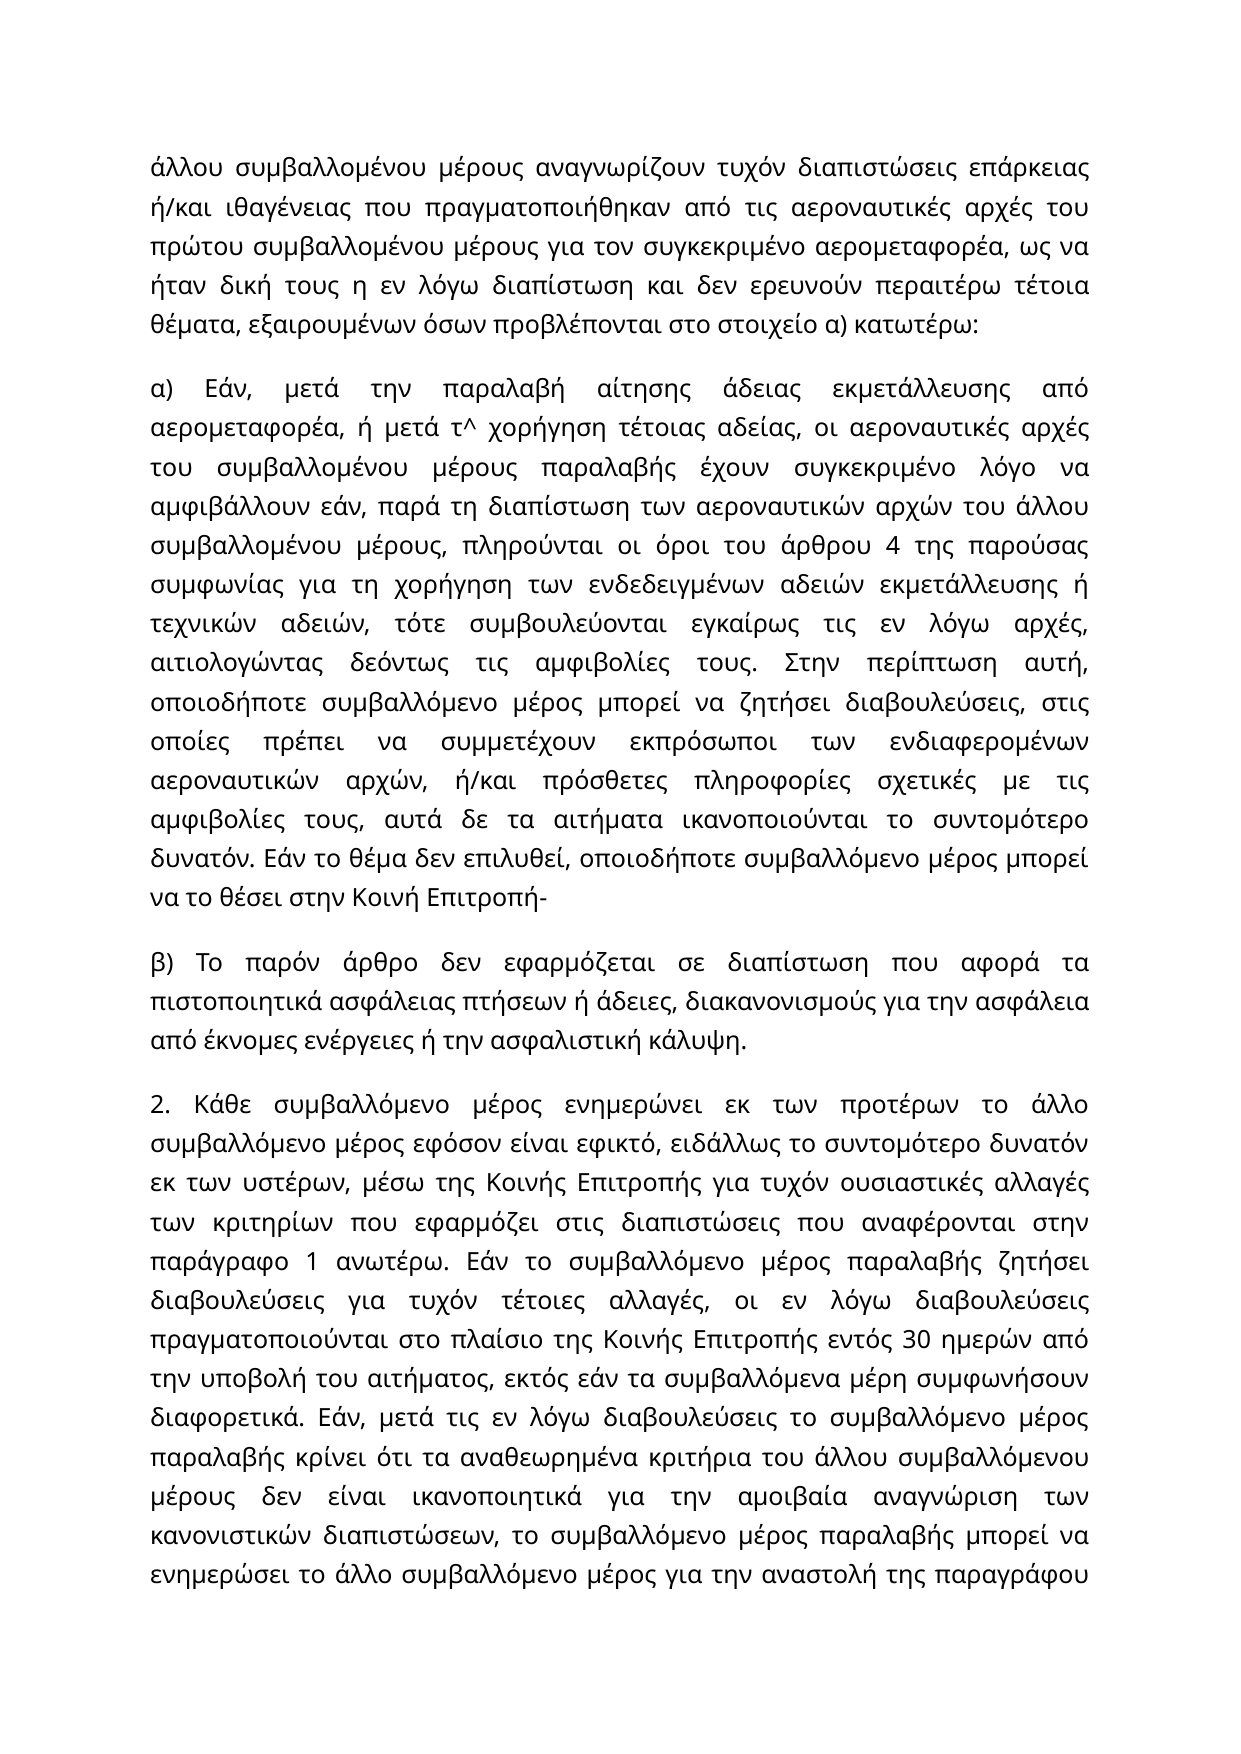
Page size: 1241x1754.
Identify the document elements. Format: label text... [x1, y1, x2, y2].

text 2. Κάθε συμβαλλόμενο μέρος ενημερώνει εκ των προτέρων το άλλο συμβαλλόμενο μέρος εφόσον είναι εφικτό, ειδάλλως το συντομότερο δυνατόν εκ των υστέρων, μέσω της Κοινής Επιτροπής για τυχόν ουσιαστικές αλλαγές των κριτηρίων που εφαρμόζει στις διαπιστώσεις που αναφέρονται στην παράγραφο 1 ανωτέρω. Εάν το συμβαλλόμενο μέρος παραλαβής ζητήσει διαβουλεύσεις για τυχόν τέτοιες αλλαγές, οι εν λόγω διαβουλεύσεις πραγματοποιούνται στο πλαίσιο της Κοινής Επιτροπής εντός 30 ημερών από την υποβολή του αιτήματος, εκτός εάν τα συμβαλλόμενα μέρη συμφωνήσουν διαφορετικά. Εάν, μετά τις εν λόγω διαβουλεύσεις το συμβαλλόμενο μέρος παραλαβής κρίνει ότι τα αναθεωρημένα κριτήρια του άλλου συμβαλλόμενου μέρους δεν είναι ικανοποιητικά για την αμοιβαία αναγνώριση των κανονιστικών διαπιστώσεων, το συμβαλλόμενο μέρος παραλαβής μπορεί να ενημερώσει το άλλο συμβαλλόμενο μέρος για την αναστολή της παραγράφου [150, 1087, 1090, 1591]
text β) Το παρόν άρθρο δεν εφαρμόζεται σε διαπίστωση που αφορά τα πιστοποιητικά ασφάλειας πτήσεων ή άδειες, διακανονισμούς για την ασφάλεια από έκνομες ενέργειες ή την ασφαλιστική κάλυψη. [150, 944, 1090, 1057]
text α) Εάν, μετά την παραλαβή αίτησης άδειας εκμετάλλευσης από αερομεταφορέα, ή μετά τ^ χορήγηση τέτοιας αδείας, οι αεροναυτικές αρχές του συμβαλλομένου μέρους παραλαβής έχουν συγκεκριμένο λόγο να αμφιβάλλουν εάν, παρά τη διαπίστωση των αεροναυτικών αρχών του άλλου συμβαλλομένου μέρους, πληρούνται οι όροι του άρθρου 4 της παρούσας συμφωνίας για τη χορήγηση των ενδεδειγμένων αδειών εκμετάλλευσης ή τεχνικών αδειών, τότε συμβουλεύονται εγκαίρως τις εν λόγω αρχές, αιτιολογώντας δεόντως τις αμφιβολίες τους. Στην περίπτωση αυτή, οποιοδήποτε συμβαλλόμενο μέρος μπορεί να ζητήσει διαβουλεύσεις, στις οποίες πρέπει να συμμετέχουν εκπρόσωποι των ενδιαφερομένων αεροναυτικών αρχών, ή/και πρόσθετες πληροφορίες σχετικές με τις αμφιβολίες τους, αυτά δε τα αιτήματα ικανοποιούνται το συντομότερο δυνατόν. Εάν το θέμα δεν επιλυθεί, οποιοδήποτε συμβαλλόμενο μέρος μπορεί να το θέσει στην Κοινή Επιτροπή- [150, 371, 1090, 914]
text άλλου συμβαλλομένου μέρους αναγνωρίζουν τυχόν διαπιστώσεις επάρκειας ή/και ιθαγένειας που πραγματοποιήθηκαν από τις αεροναυτικές αρχές του πρώτου συμβαλλομένου μέρους για τον συγκεκριμένο αερομεταφορέα, ως να ήταν δική τους η εν λόγω διαπίστωση και δεν ερευνούν περαιτέρω τέτοια θέματα, εξαιρουμένων όσων προβλέπονται στο στοιχείο α) κατωτέρω: [150, 150, 1090, 341]
